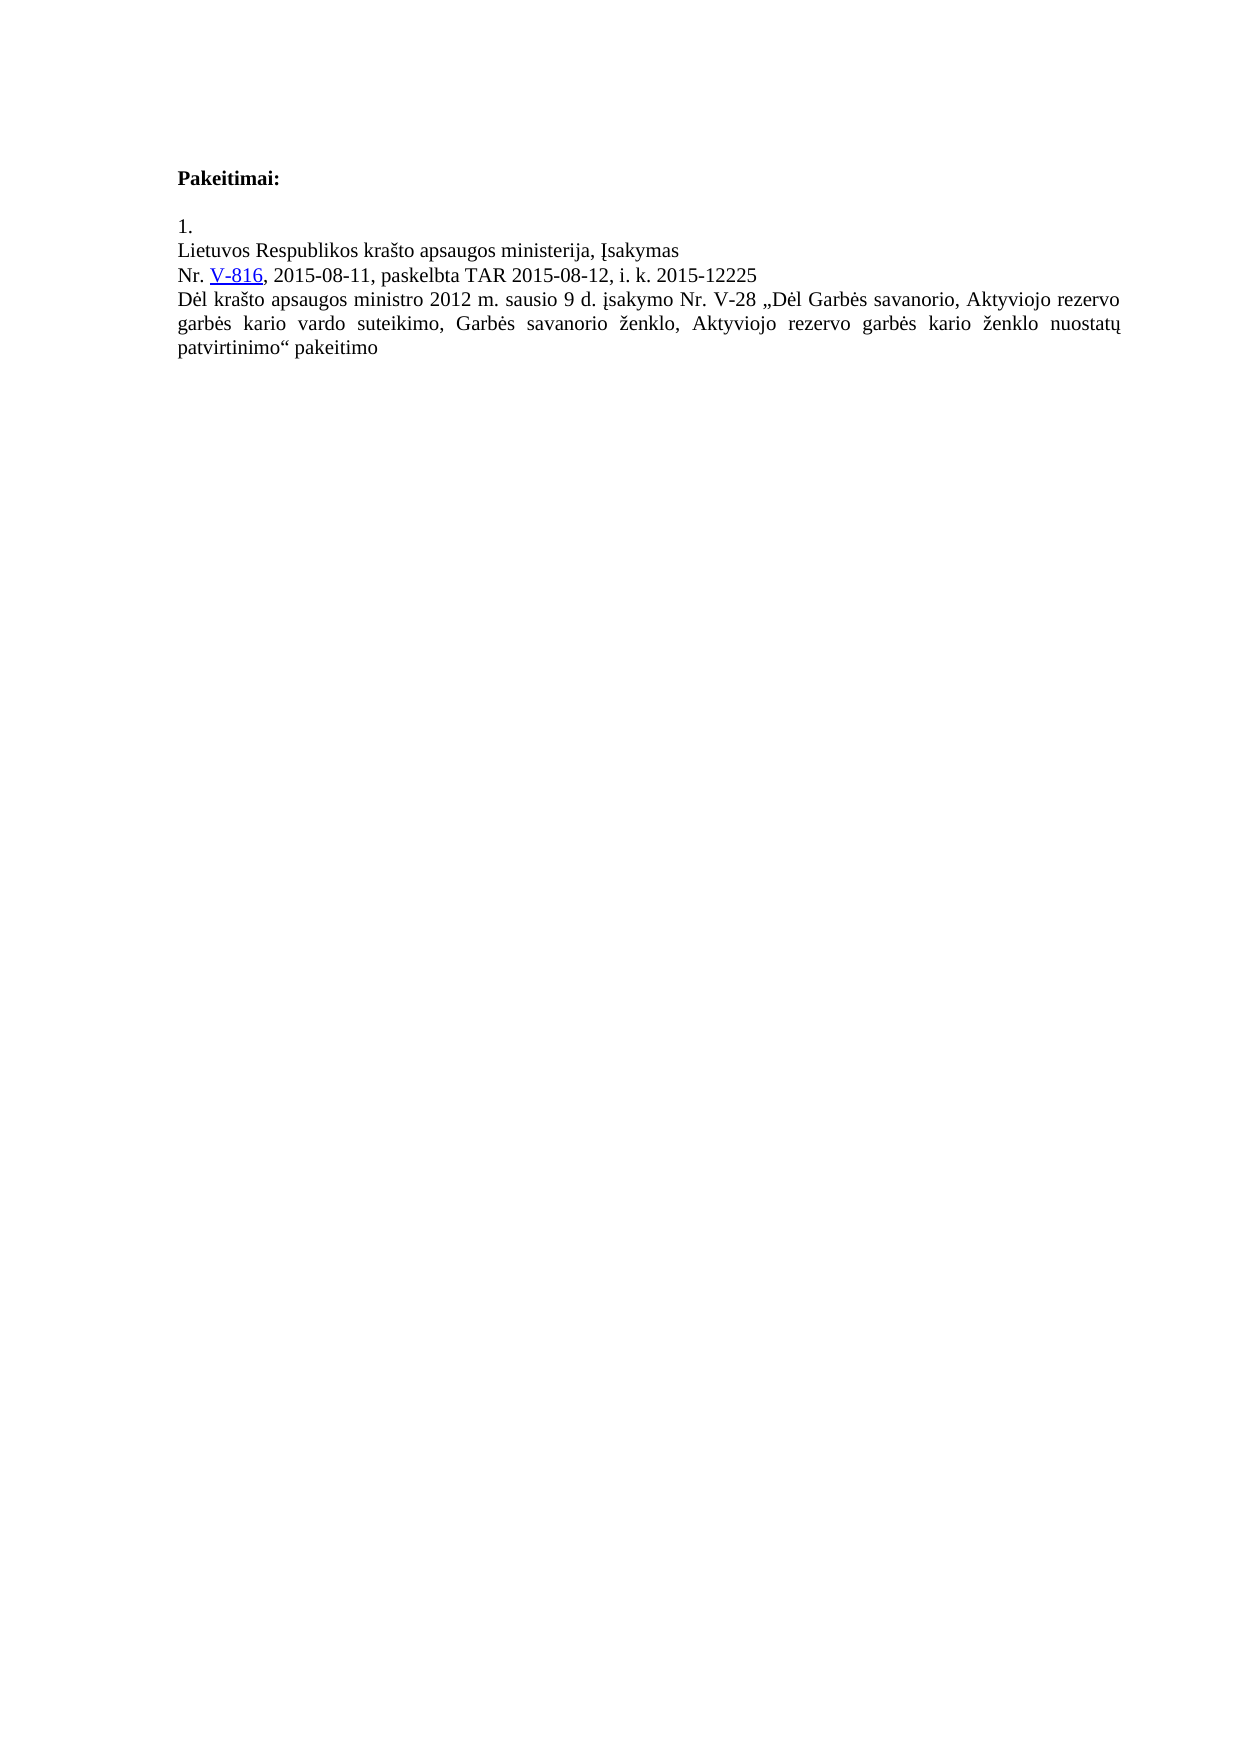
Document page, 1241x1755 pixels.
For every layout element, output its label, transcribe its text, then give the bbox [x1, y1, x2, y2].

text Lietuvos Respublikos krašto apsaugos ministerija, Įsakymas [177, 238, 1122, 262]
text Pakeitimai: [177, 166, 1122, 190]
text Nr. V-816, 2015-08-11, paskelbta TAR 2015-08-12, i. k. 2015-12225 [177, 262, 1122, 287]
text Dėl krašto apsaugos ministro 2012 m. sausio 9 d. įsakymo Nr. V-28 „Dėl Garbės savanorio, Aktyviojo rezervo garbės kario vardo suteikimo, Garbės savanorio ženklo, Aktyviojo rezervo garbės kario ženklo nuostatų patvirtinimo“ pakeitimo [177, 287, 1122, 359]
text 1. [177, 214, 1122, 238]
